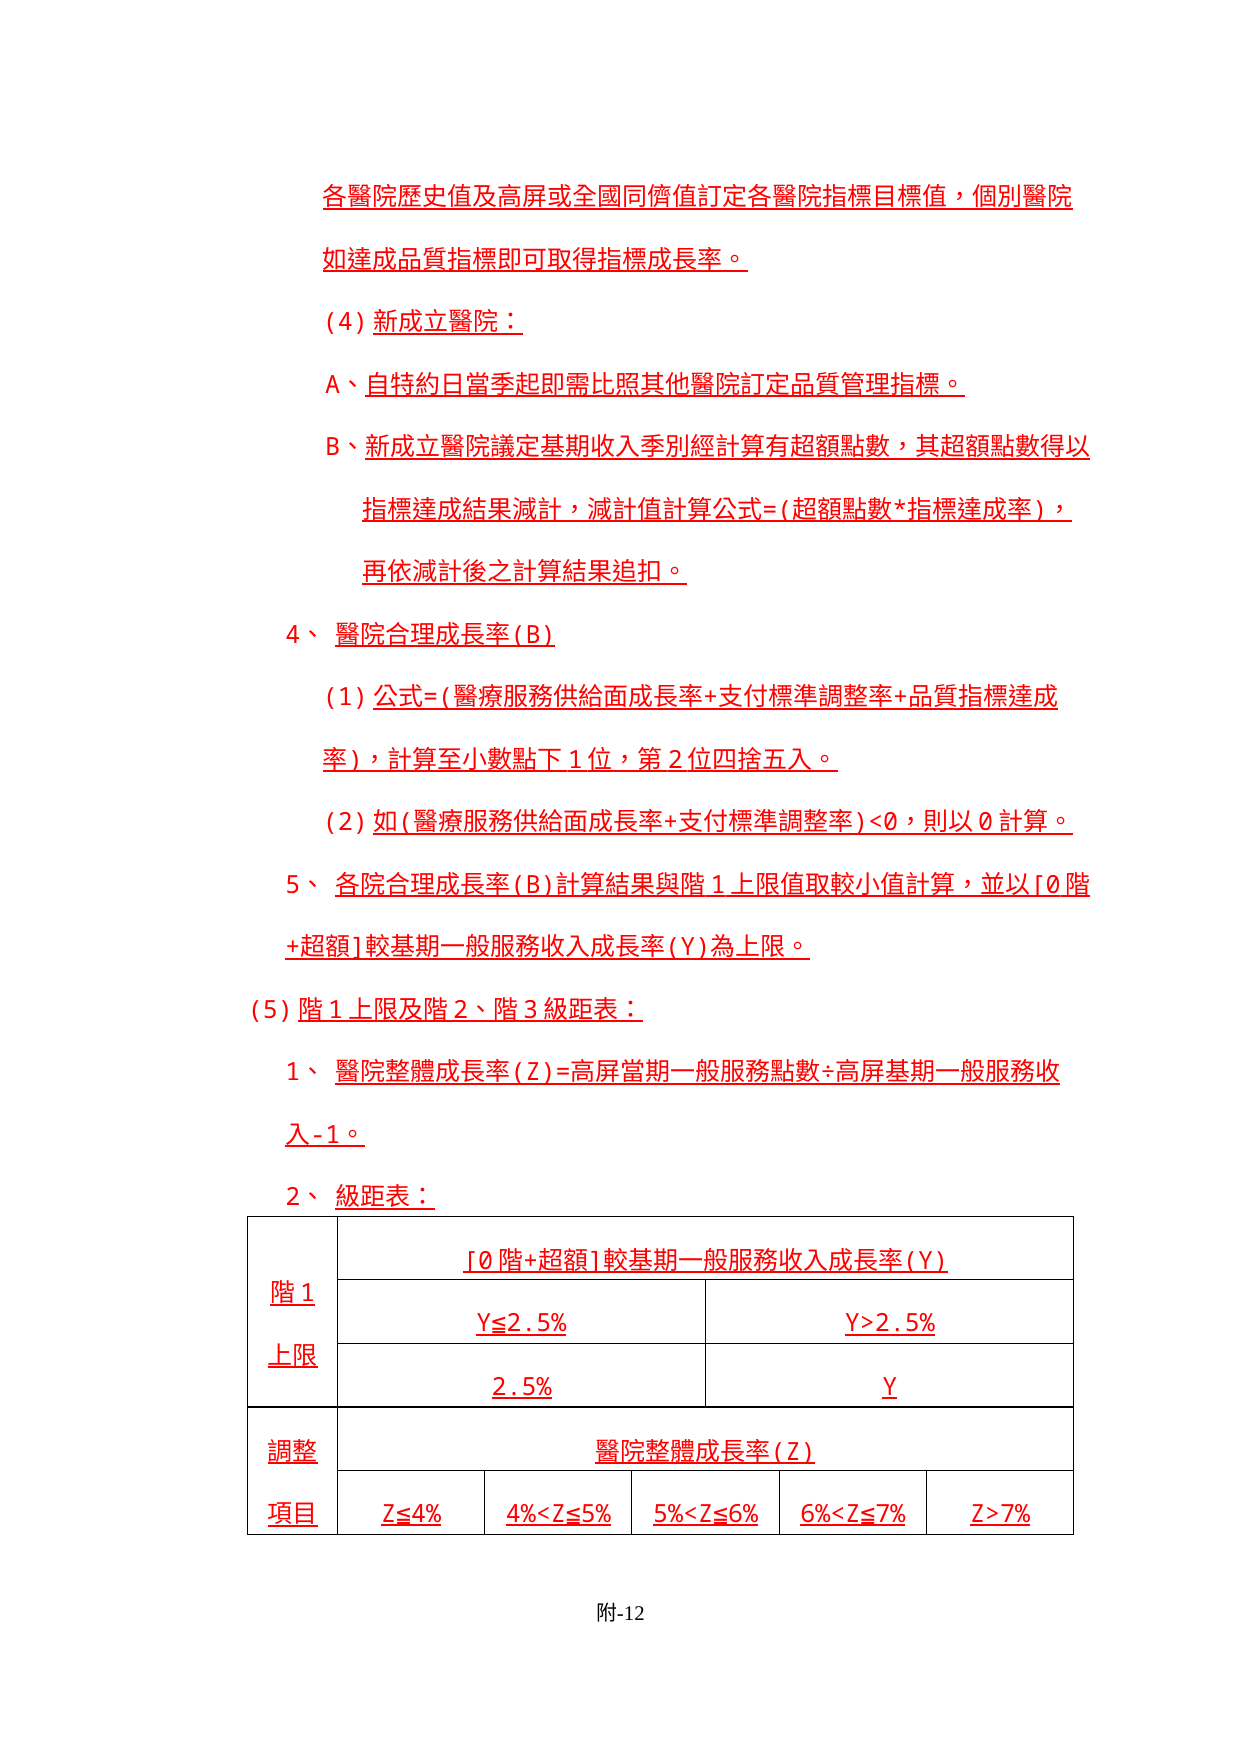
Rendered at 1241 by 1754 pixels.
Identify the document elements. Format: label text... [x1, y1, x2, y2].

list 各院合理成長率(B)計算結果與階1上限值取較小值計算，並以[0階+超額]較基期一般服務收入成長率(Y)為上限。 [285, 841, 1092, 966]
table_cell Z>7% [927, 1471, 1073, 1533]
list 如(醫療服務供給面成長率+支付標準調整率)<0，則以0計算。 [323, 778, 1092, 841]
table_header 階1上限 [248, 1217, 337, 1406]
list 醫院整體成長率(Z)=高屏當期一般服務點數÷高屏基期一般服務收入-1。 [285, 1028, 1092, 1153]
list 自特約日當季起即需比照其他醫院訂定品質管理指標。 [325, 341, 1092, 403]
table_cell 4%<Z≦5% [485, 1471, 631, 1533]
list 各醫院歷史值及高屏或全國同儕值訂定各醫院指標目標值，個別醫院如達成品質指標即可取得指標成長率。 [323, 153, 1092, 278]
list 級距表： [285, 1153, 1092, 1216]
table_cell Y [706, 1344, 1073, 1406]
table_cell Y≦2.5% [338, 1280, 705, 1343]
table_cell 醫院整體成長率(Z) [338, 1408, 1073, 1470]
list 階1上限及階2、階3級距表： [248, 966, 1092, 1028]
list 醫院合理成長率(B) [285, 591, 1092, 653]
table_cell Y>2.5% [706, 1280, 1073, 1343]
table_cell 6%<Z≦7% [780, 1471, 926, 1533]
list 新成立醫院： [323, 278, 1092, 341]
table_cell 5%<Z≦6% [632, 1471, 779, 1533]
table_header [0階+超額]較基期一般服務收入成長率(Y) [338, 1217, 1073, 1279]
list 新成立醫院議定基期收入季別經計算有超額點數，其超額點數得以指標達成結果減計，減計值計算公式=(超額點數*指標達成率)，再依減計後之計算結果追扣。 [325, 403, 1092, 591]
list 公式=(醫療服務供給面成長率+支付標準調整率+品質指標達成率)，計算至小數點下1位，第2位四捨五入。 [323, 653, 1092, 778]
table_cell 2.5% [338, 1344, 705, 1406]
table_cell Z≦4% [338, 1471, 484, 1533]
table_cell 調整項目 [248, 1408, 337, 1533]
